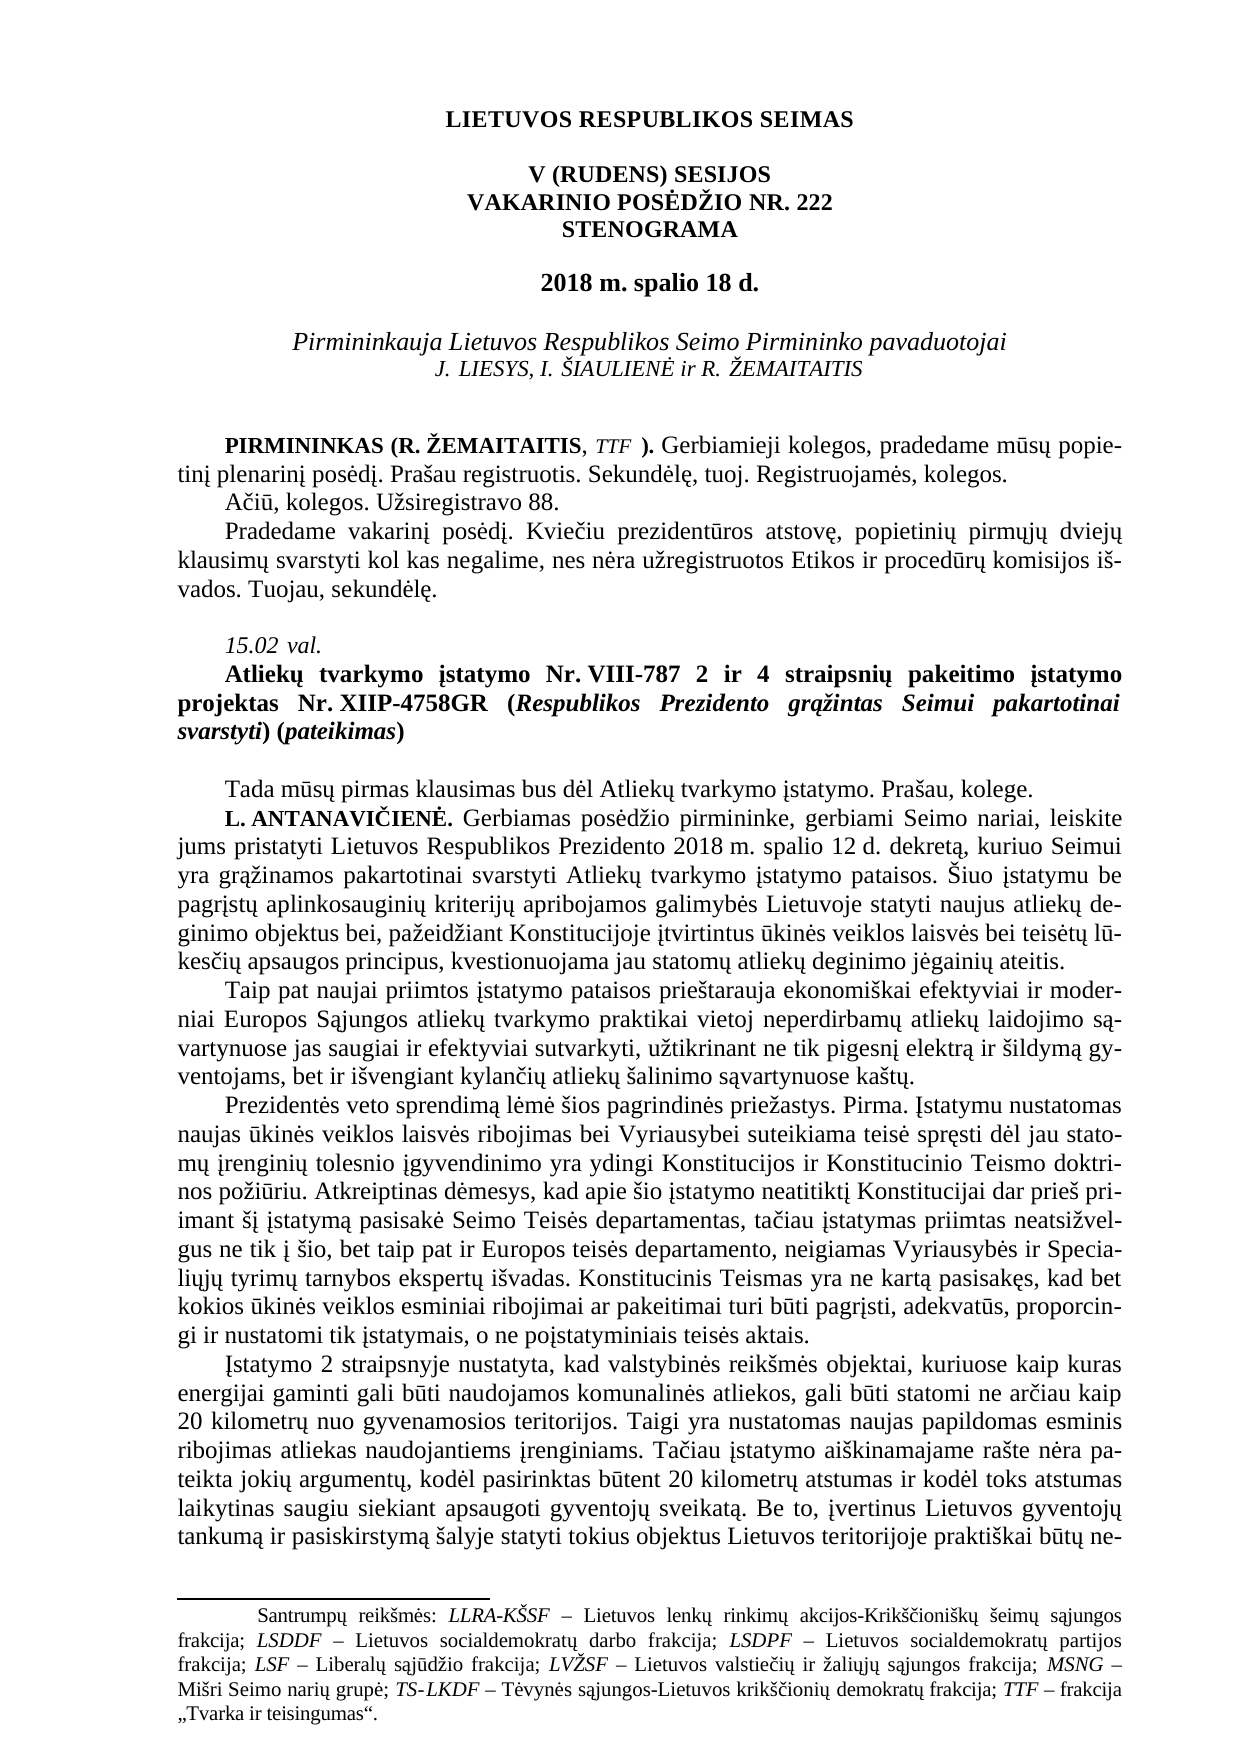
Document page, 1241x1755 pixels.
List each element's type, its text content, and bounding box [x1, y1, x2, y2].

text At­lie­kų tvar­ky­mo įsta­ty­mo Nr. VIII-787 2 ir 4 straips­nių pa­kei­ti­mo įsta­ty­mo projek­tas Nr. XIIP-4758GR (Res­pub­li­kos Pre­zi­den­to grą­žin­tas Sei­mui pa­kar­to­ti­nai svarsty­ti) (pa­tei­ki­mas) [177, 659, 1122, 745]
text L. ANTANAVIČIENĖ. Ger­bia­mas po­sė­džio pir­mi­nin­ke, ger­bia­mi Sei­mo na­riai, leis­ki­te jums pri­sta­ty­ti Lie­tu­vos Res­pub­li­kos Pre­zi­den­to 2018 m. spa­lio 12 d. dek­re­tą, ku­riuo Sei­mui yra grą­ži­na­mos pa­kar­to­ti­nai svars­ty­ti At­lie­kų tvar­ky­mo įsta­ty­mo pa­tai­sos. Šiuo įsta­ty­mu be pa­grįs­tų ap­lin­ko­sau­gi­nių kri­te­ri­jų ap­ri­bo­ja­mos ga­li­my­bės Lie­tu­vo­je sta­ty­ti nau­jus at­lie­kų de­gi­ni­mo ob­jek­tus bei, pa­žei­džiant Kon­sti­tu­ci­jo­je įtvir­tin­tus ūki­nės veik­los lais­vės bei tei­sė­tų lū­kes­čių ap­sau­gos prin­ci­pus, kves­tio­nuo­ja­ma jau sta­to­mų at­lie­kų de­gi­ni­mo jė­gai­nių at­ei­tis. [177, 803, 1122, 975]
text Ta­da mū­sų pirmas klau­si­mas bus dėl At­lie­kų tvar­ky­mo įsta­ty­mo. Pra­šau, ko­le­ge. [177, 774, 1122, 803]
text Ačiū, ko­le­gos. Už­si­re­gist­ra­vo 88. [177, 487, 1122, 516]
text 15.02 val. [224, 631, 1122, 659]
text Pre­zi­den­tės ve­to spren­di­mą lė­mė šios pa­grin­di­nės prie­žas­tys. Pir­ma. Įsta­ty­mu nu­sta­to­mas nau­jas ūki­nės veik­los lais­vės ri­bo­ji­mas bei Vy­riau­sy­bei su­tei­kia­ma tei­sė spręs­ti dėl jau sta­to­mų įren­gi­nių to­les­nio įgy­ven­di­ni­mo yra ydin­gi Kon­sti­tu­ci­jos ir Kon­sti­tu­ci­nio Teis­mo dok­tri­nos po­žiū­riu. At­kreip­ti­nas dė­me­sys, kad apie šio įsta­ty­mo ne­ati­tik­tį Kon­sti­tu­ci­jai dar prieš pri­imant šį įsta­ty­mą pa­si­sa­kė Sei­mo Tei­sės de­par­ta­men­tas, ta­čiau įsta­ty­mas pri­im­tas neat­si­žvel­gus ne tik į šio, bet taip pat ir Eu­ro­pos tei­sės de­par­ta­men­to, nei­gia­mas Vy­riau­sy­bės ir Spe­cia­lių­jų ty­ri­mų tar­ny­bos eks­per­tų iš­va­das. Kon­sti­tu­ci­nis Teis­mas yra ne kar­tą pa­si­sa­kęs, kad bet ko­kios ūki­nės veik­los es­mi­niai ri­bo­ji­mai ar pa­kei­ti­mai tu­ri bū­ti pa­grįs­ti, adek­va­tūs, pro­por­cin­gi ir nu­sta­to­mi tik įsta­ty­mais, o ne po­įsta­ty­mi­niais tei­sės ak­tais. [177, 1090, 1122, 1349]
text Įsta­ty­mo 2 straips­ny­je nu­sta­ty­ta, kad vals­ty­bi­nės reikš­mės ob­jek­tai, ku­riuo­se kaip ku­ras ener­gi­jai ga­min­ti ga­li bū­ti nau­do­ja­mos ko­mu­na­li­nės at­lie­kos, ga­li bū­ti sta­to­mi ne ar­čiau kaip 20 ki­lo­met­rų nuo gy­ve­na­mo­sios te­ri­to­ri­jos. Tai­gi yra nu­sta­to­mas nau­jas pa­pil­do­mas es­mi­nis ri­bo­ji­mas at­lie­kas nau­do­jan­tiems įren­gi­niams. Ta­čiau įsta­ty­mo aiš­ki­na­ma­ja­me raš­te nė­ra pa­teik­ta jo­kių ar­gu­men­tų, ko­dėl pa­si­rink­tas bū­tent 20 ki­lo­met­rų at­stu­mas ir ko­dėl toks at­stu­mas lai­ky­ti­nas sau­giu sie­kiant ap­sau­go­ti gy­ven­to­jų svei­ka­tą. Be to, įver­ti­nus Lie­tu­vos gy­ven­to­jų tan­ku­mą ir pa­si­skirs­ty­mą ša­ly­je sta­ty­ti to­kius ob­jek­tus Lie­tu­vos te­ri­to­ri­jo­je prak­tiš­kai bū­tų ne­ [177, 1349, 1122, 1550]
text Taip pat nau­jai pri­im­tos įsta­ty­mo pa­tai­sos prieš­ta­rau­ja eko­no­miš­kai efek­ty­viai ir mo­der­niai Eu­ro­pos Są­jun­gos at­lie­kų tvar­ky­mo prak­ti­kai vie­to­j ne­per­dir­ba­mų at­lie­kų lai­do­ji­mo są­var­ty­nuo­se jas sau­giai ir efek­ty­viai su­tvar­ky­ti, už­tik­ri­nant ne tik pi­ges­nį elek­trą ir šil­dy­mą gy­ven­to­jams, bet ir iš­ven­giant ky­lan­čių at­lie­kų ša­li­ni­mo są­var­ty­nuo­se kaš­tų. [177, 975, 1122, 1090]
text 2018 m. spalio 18 d. [177, 267, 1122, 297]
text Pirmininkauja Lietuvos Respublikos Seimo Pirmininko pavaduotojai J. LIESYS, I. ŠIAULIENĖ ir R. ŽEMAITAITIS [177, 326, 1122, 382]
text Pra­de­da­me va­ka­ri­nį po­sė­dį. Kvie­čiu pre­zi­den­tū­ros at­sto­vę, po­pie­ti­nių pir­mų­jų dvie­jų klau­si­mų svars­ty­ti kol kas ne­ga­li­me, nes nė­ra už­re­gist­ruo­tos Eti­kos ir pro­ce­dū­rų ko­mi­si­jos iš­va­dos. Tuo­jau, se­kun­dė­lę. [177, 516, 1122, 602]
title V (RUDENS) SESIJOS [177, 160, 1122, 187]
text PIRMININKAS (R. ŽEMAITAITIS, TTF). Ger­bia­mie­ji ko­le­gos, pra­de­da­me mū­sų po­pie­ti­nį ple­na­ri­nį po­sė­dį. Pra­šau re­gist­ruo­tis. Se­kun­dė­lę, tuoj. Re­gist­ruo­ja­mės, ko­le­gos. [177, 430, 1122, 487]
title STENOGRAMA [177, 215, 1122, 243]
text Santrumpų reikšmės: LLRA-KŠSF – Lietuvos lenkų rinkimų akcijos-Krikščioniškų šeimų sąjungos frakcija; LSDDF – Lietuvos socialdemokratų darbo frakcija; LSDPF – Lietuvos socialdemokratų partijos frakcija; LSF – Liberalų sąjūdžio frakcija; LVŽSF – Lietuvos valstiečių ir žaliųjų sąjungos frakcija; MSNG – Mišri Seimo narių grupė; TS‑LKDF – Tėvynės sąjungos-Lietuvos krikščionių demokratų frakcija; TTF – frakcija „Tvarka ir teisingumas“. [177, 1599, 1122, 1724]
title LIETUVOS RESPUBLIKOS SEIMAS [177, 105, 1122, 132]
title VAKARINIO posėdžio NR. 222 [177, 187, 1122, 215]
